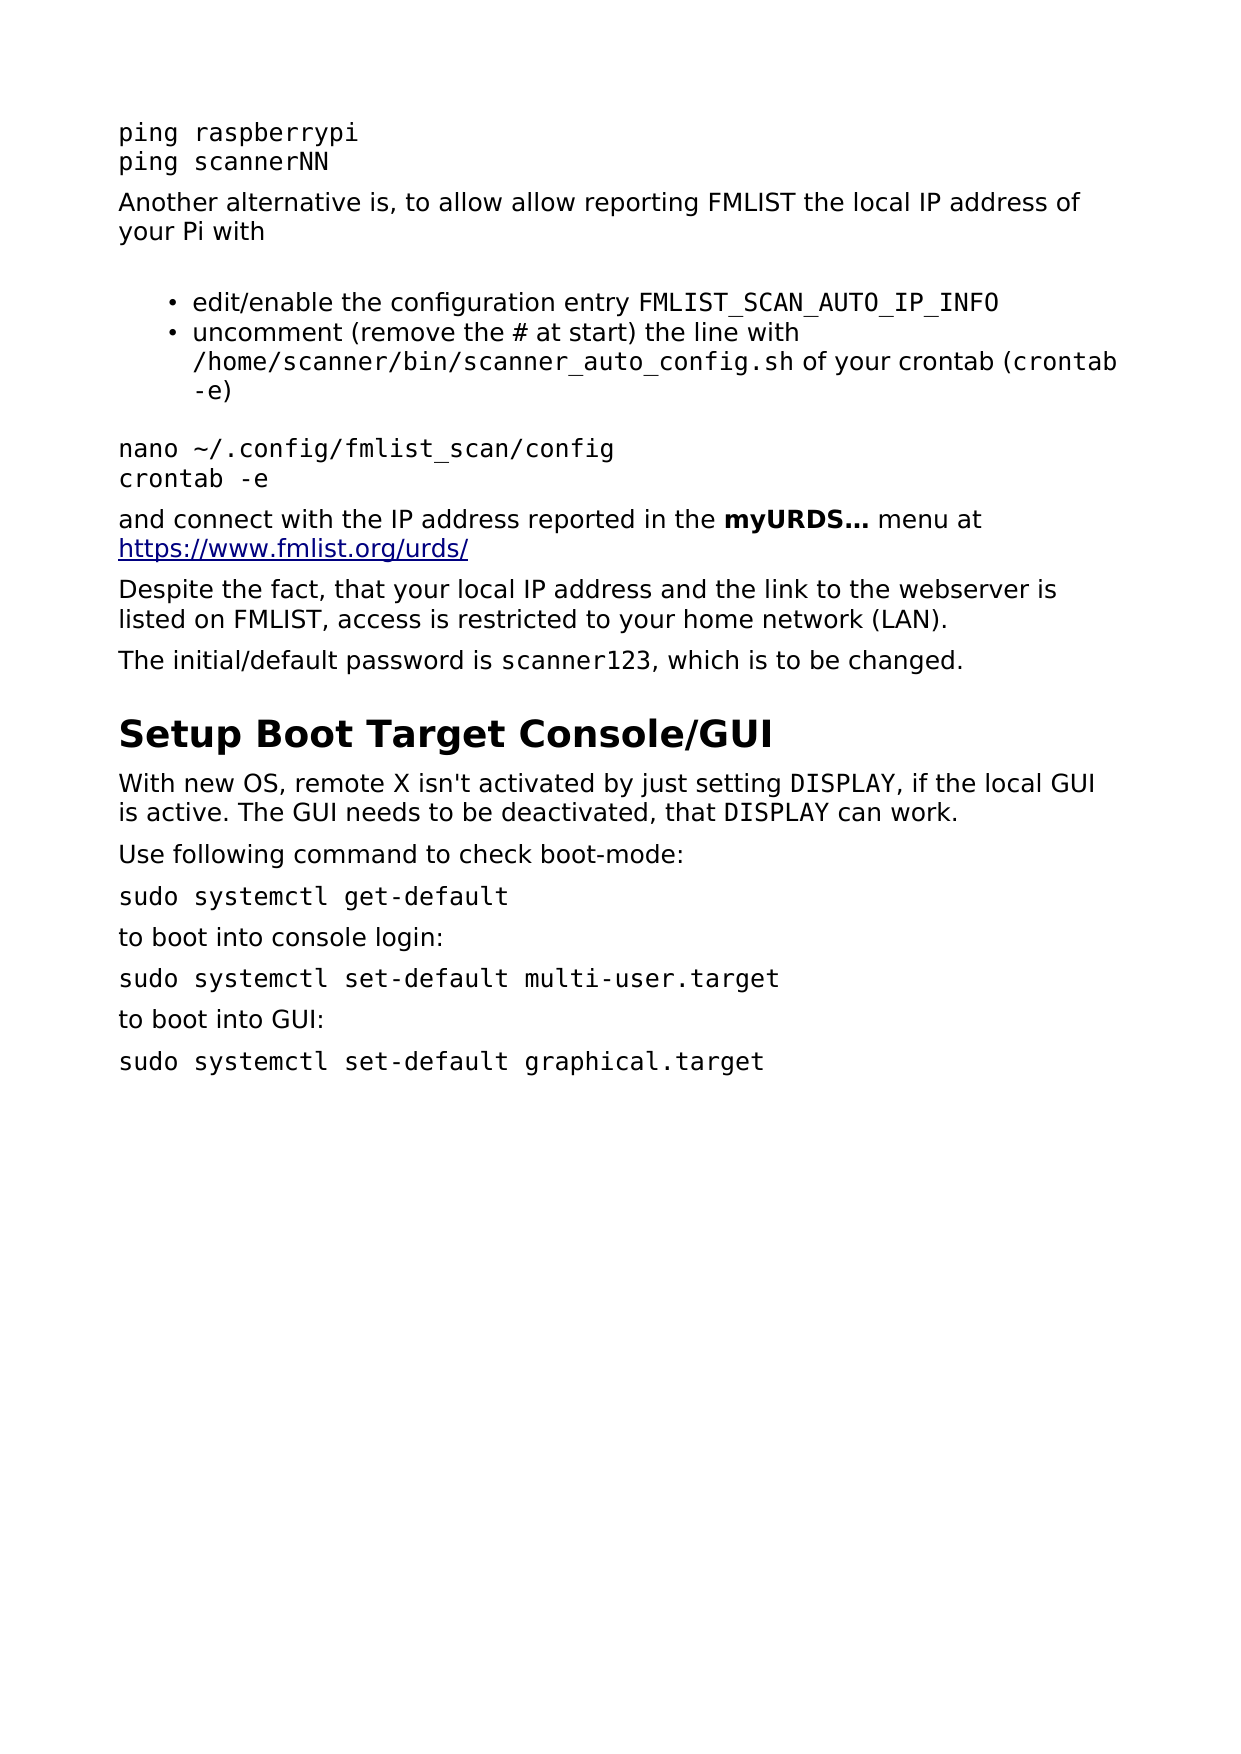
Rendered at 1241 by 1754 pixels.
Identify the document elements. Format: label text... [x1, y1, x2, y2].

text sudo systemctl set-default graphical.target [118, 1047, 1122, 1076]
text Use following command to check boot-mode: [118, 840, 1122, 869]
text to boot into console login: [118, 923, 1122, 952]
text sudo systemctl set-default multi-user.target [118, 964, 1122, 993]
text The initial/default password is scanner123, which is to be changed. [118, 646, 1122, 676]
subtitle Setup Boot Target Console/GUI [118, 713, 1122, 757]
text ping raspberrypi ping scannerNN [118, 118, 1122, 176]
text Another alternative is, to allow allow reporting FMLIST the local IP address of your Pi with [118, 188, 1122, 247]
text Despite the fact, that your local IP address and the link to the webserver is listed on FMLIST, access is restricted to your home network (LAN). [118, 576, 1122, 634]
text and connect with the IP address reported in the myURDS… menu at https://www.fmlist.org/urds/ [118, 505, 1122, 563]
list edit/enable the configuration entry FMLIST_SCAN_AUTO_IP_INFO [177, 288, 1122, 318]
text sudo systemctl get-default [118, 882, 1122, 911]
list uncomment (remove the # at start) the line with /home/scanner/bin/scanner_auto_config.sh of your crontab (crontab -e) [177, 318, 1122, 405]
text With new OS, remote X isn't activated by just setting DISPLAY, if the local GUI is active. The GUI needs to be deactivated, that DISPLAY can work. [118, 769, 1122, 828]
text nano ~/.config/fmlist_scan/config crontab -e [118, 435, 1122, 493]
text to boot into GUI: [118, 1005, 1122, 1034]
